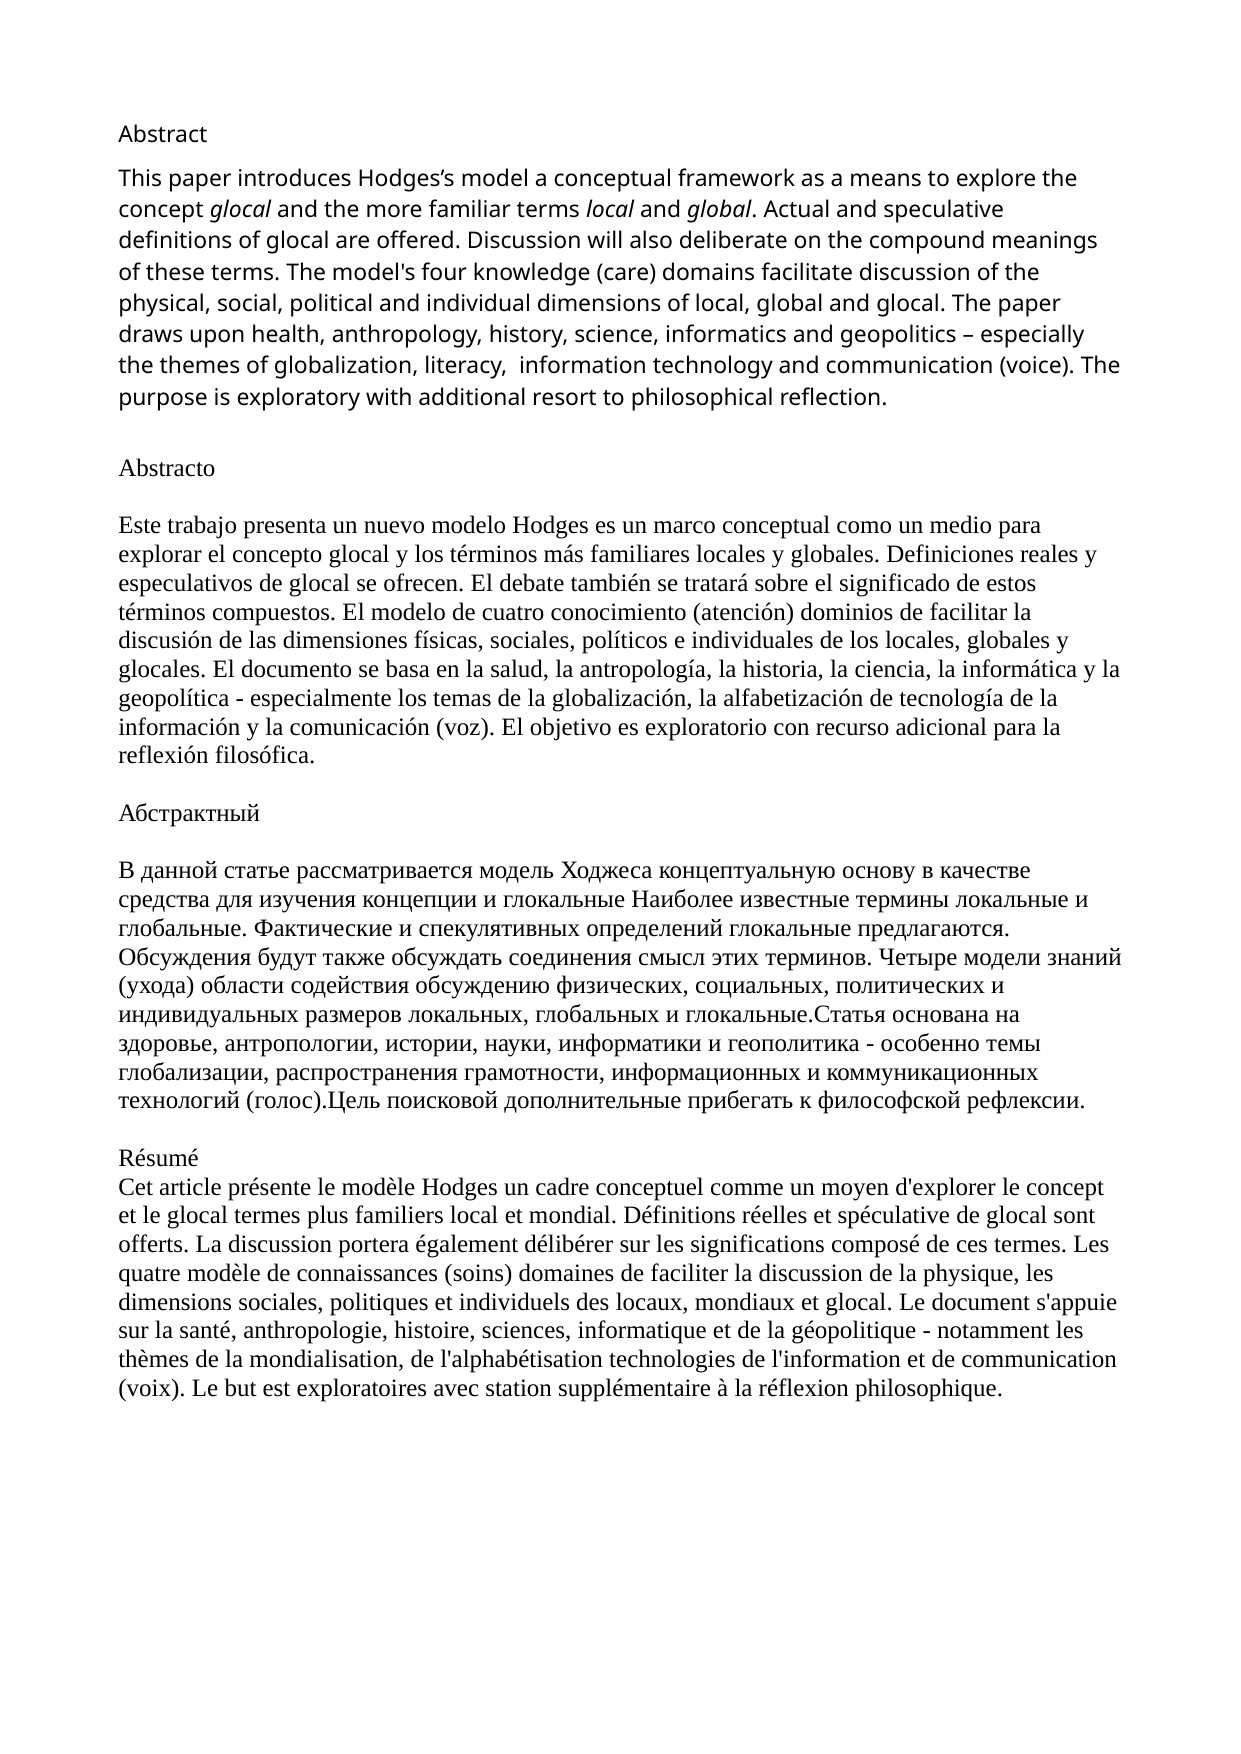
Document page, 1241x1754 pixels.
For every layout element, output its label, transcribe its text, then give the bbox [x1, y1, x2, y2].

text Abstract [118, 118, 1122, 149]
text Абстрактный [118, 798, 1122, 827]
text Résumé Cet article présente le modèle Hodges un cadre conceptuel comme un moyen d'explorer le concept et le glocal termes plus familiers local et mondial. Définitions réelles et spéculative de glocal sont offerts. La discussion portera également délibérer sur les significations composé de ces termes. Les quatre modèle de connaissances (soins) domaines de faciliter la discussion de la physique, les dimensions sociales, politiques et individuels des locaux, mondiaux et glocal. Le document s'appuie sur la santé, anthropologie, histoire, sciences, informatique et de la géopolitique - notamment les thèmes de la mondialisation, de l'alphabétisation technologies de l'information et de communication (voix). Le but est exploratoires avec station supplémentaire à la réflexion philosophique. [118, 1143, 1122, 1402]
text В данной статье рассматривается модель Ходжеса концептуальную основу в качестве средства для изучения концепции и глокальные Наиболее известные термины локальные и глобальные. Фактические и спекулятивных определений глокальные предлагаются. Обсуждения будут также обсуждать соединения смысл этих терминов. Четыре модели знаний (ухода) области содействия обсуждению физических, социальных, политических и индивидуальных размеров локальных, глобальных и глокальные.Статья основана на здоровье, антропологии, истории, науки, информатики и геополитика - особенно темы глобализации, распространения грамотности, информационных и коммуникационных технологий (голос).Цель поисковой дополнительные прибегать к философской рефлексии. [118, 827, 1122, 1114]
text Este trabajo presenta un nuevo modelo Hodges es un marco conceptual como un medio para explorar el concepto glocal y los términos más familiares locales y globales. Definiciones reales y especulativos de glocal se ofrecen. El debate también se tratará sobre el significado de estos términos compuestos. El modelo de cuatro conocimiento (atención) dominios de facilitar la discusión de las dimensiones físicas, sociales, políticos e individuales de los locales, globales y glocales. El documento se basa en la salud, la antropología, la historia, la ciencia, la informática y la geopolítica - especialmente los temas de la globalización, la alfabetización de tecnología de la información y la comunicación (voz). El objetivo es exploratorio con recurso adicional para la reflexión filosófica. [118, 482, 1122, 769]
text Abstracto [118, 453, 1122, 482]
text This paper introduces Hodges’s model a conceptual framework as a means to explore the concept glocal and the more familiar terms local and global. Actual and speculative definitions of glocal are offered. Discussion will also deliberate on the compound meanings of these terms. The model's four knowledge (care) domains facilitate discussion of the physical, social, political and individual dimensions of local, global and glocal. The paper draws upon health, anthropology, history, science, informatics and geopolitics – especially the themes of globalization, literacy, information technology and communication (voice). The purpose is exploratory with additional resort to philosophical reflection. [118, 162, 1122, 412]
